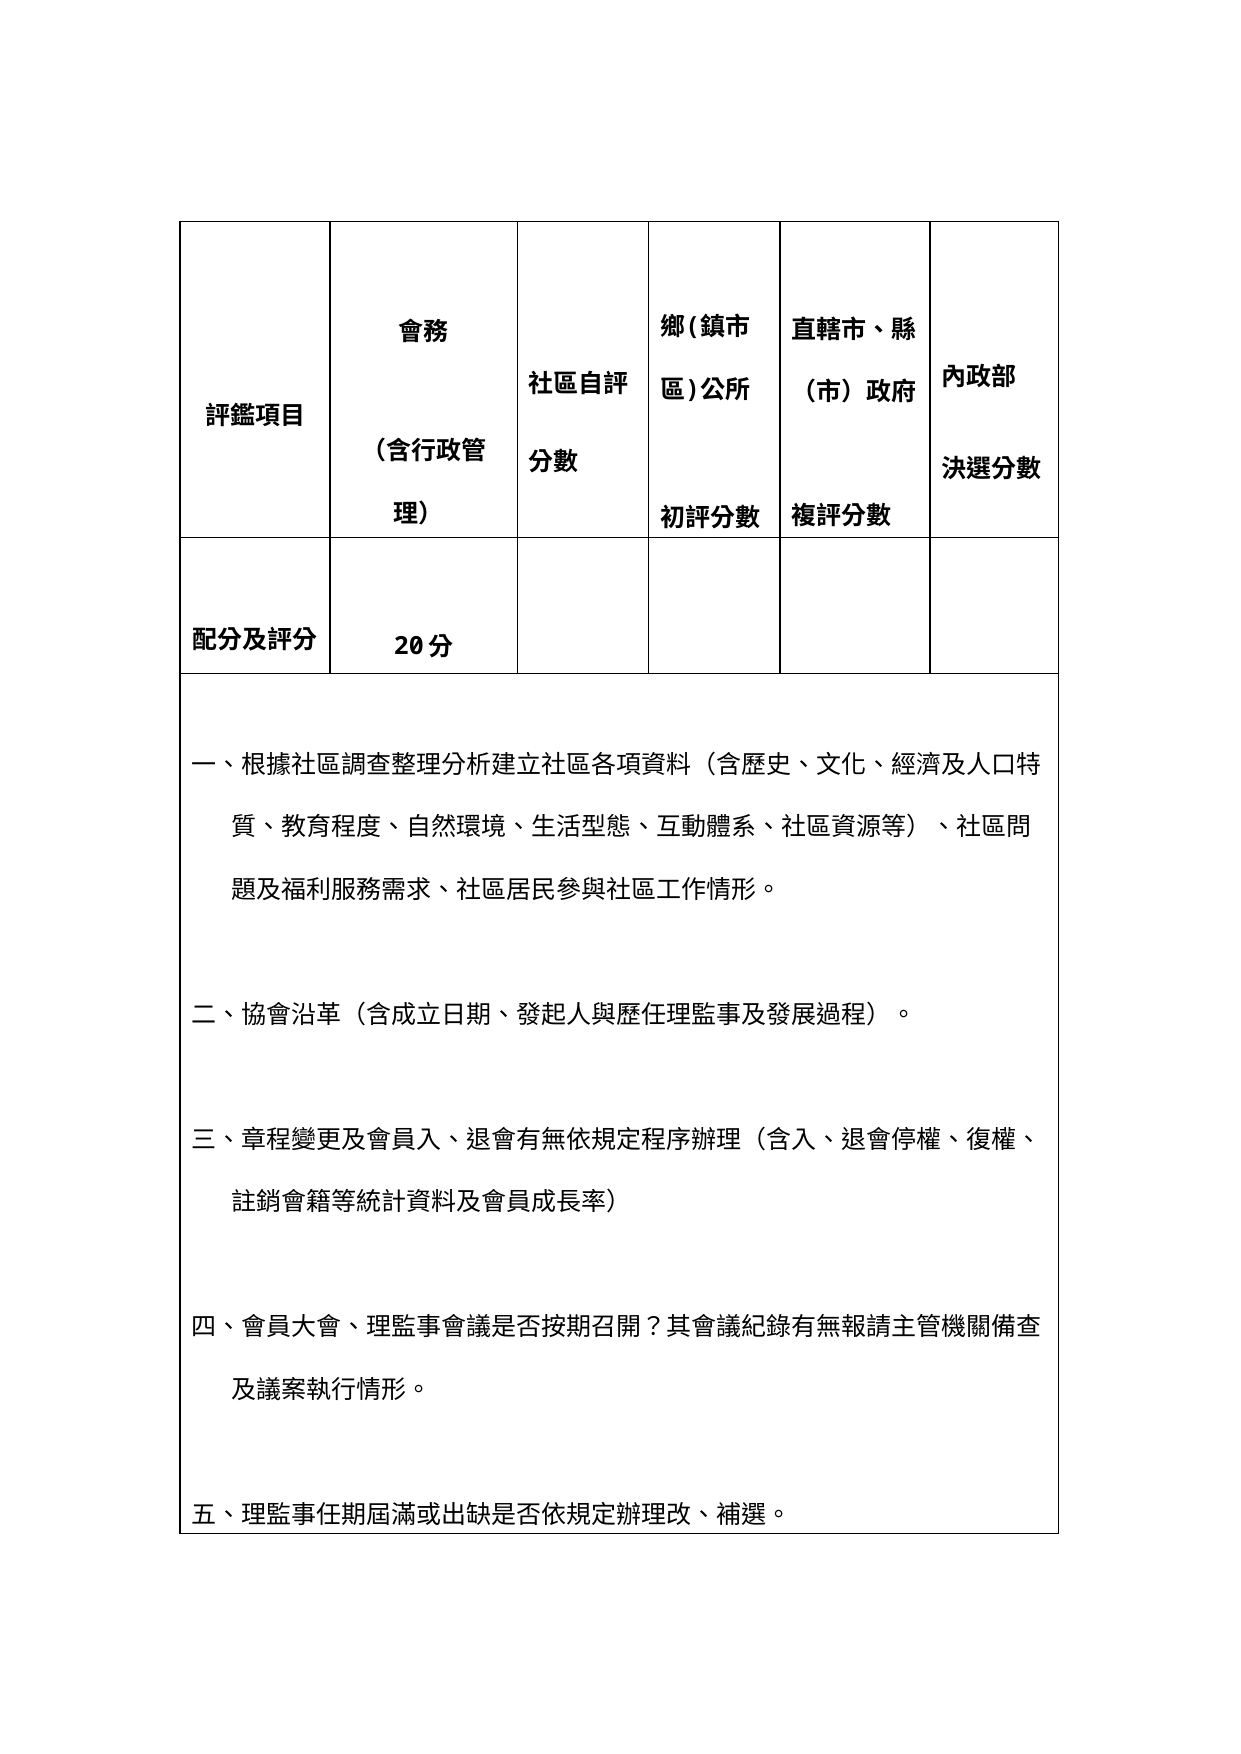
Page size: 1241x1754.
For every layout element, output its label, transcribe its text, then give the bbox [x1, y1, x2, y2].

table_header 評鑑項目 [181, 222, 329, 537]
table_cell 配分及評分 [181, 538, 329, 672]
table_header 鄉(鎮市區)公所 初評分數 [649, 222, 779, 537]
table_cell [649, 538, 779, 672]
table_cell [781, 538, 929, 672]
table_header 會務 （含行政管理） [331, 222, 517, 537]
table_header 直轄市、縣（市）政府 複評分數 [781, 222, 929, 537]
table_header 社區自評 分數 [518, 222, 648, 537]
table_cell 20分 [331, 538, 517, 672]
table_cell [518, 538, 648, 672]
table_header 內政部 決選分數 [931, 222, 1058, 537]
table_cell [931, 538, 1058, 672]
table_cell 一、根據社區調查整理分析建立社區各項資料（含歷史、文化、經濟及人口特質、教育程度、自然環境、生活型態、互動體系、社區資源等）、社區問題及福利服務需求、社區居民參與社區工作情形。 二、協會沿革（含成立日期、發起人與歷任理監事及發展過程）。 三、章程變更及會員入、退會有無依規定程序辦理（含入、退會停權、復權、註銷會籍等統計資料及會員成長率） 四、會員大會、理監事會議是否按期召開？其會議紀錄有無報請主管機關備查及議案執行情形。 五、理監事任期屆滿或出缺是否依規定辦理改、補選。 [181, 674, 1058, 1533]
